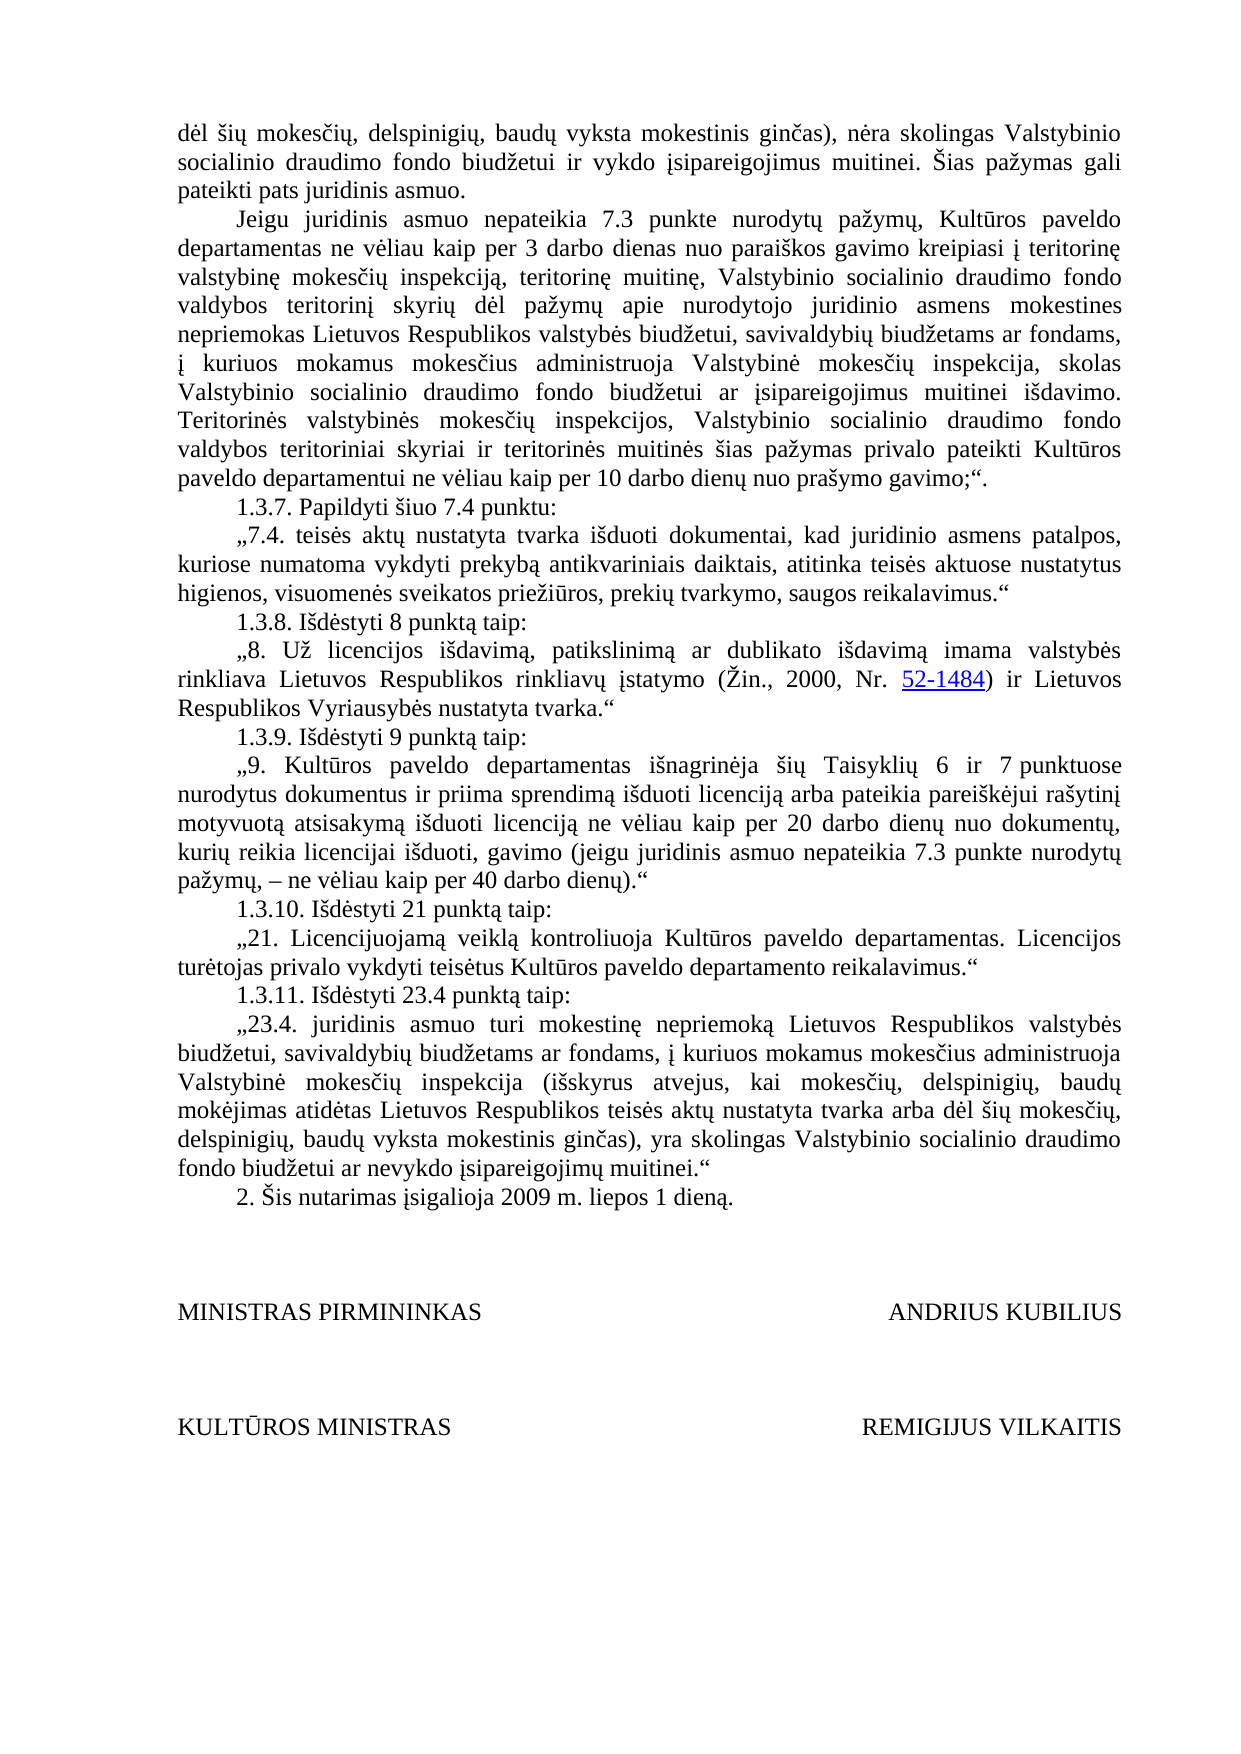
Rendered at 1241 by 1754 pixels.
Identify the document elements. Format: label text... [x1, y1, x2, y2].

text 1.3.10. Išdėstyti 21 punktą taip: [177, 894, 1122, 923]
text „23.4. juridinis asmuo turi mokestinę nepriemoką Lietuvos Respublikos valstybės biudžetui, savivaldybių biudžetams ar fondams, į kuriuos mokamus mokesčius administruoja Valstybinė mokesčių inspekcija (išskyrus atvejus, kai mokesčių, delspinigių, baudų mokėjimas atidėtas Lietuvos Respublikos teisės aktų nustatyta tvarka arba dėl šių mokesčių, delspinigių, baudų vyksta mokestinis ginčas), yra skolingas Valstybinio socialinio draudimo fondo biudžetui ar nevykdo įsipareigojimų muitinei.“ [177, 1009, 1122, 1182]
text dėl šių mokesčių, delspinigių, baudų vyksta mokestinis ginčas), nėra skolingas Valstybinio socialinio draudimo fondo biudžetui ir vykdo įsipareigojimus muitinei. Šias pažymas gali pateikti pats juridinis asmuo. [177, 118, 1122, 204]
text 1.3.7. Papildyti šiuo 7.4 punktu: [177, 492, 1122, 521]
text „9. Kultūros paveldo departamentas išnagrinėja šių Taisyklių 6 ir 7 punktuose nurodytus dokumentus ir priima sprendimą išduoti licenciją arba pateikia pareiškėjui rašytinį motyvuotą atsisakymą išduoti licenciją ne vėliau kaip per 20 darbo dienų nuo dokumentų, kurių reikia licencijai išduoti, gavimo (jeigu juridinis asmuo nepateikia 7.3 punkte nurodytų pažymų, – ne vėliau kaip per 40 darbo dienų).“ [177, 751, 1122, 894]
text 2. Šis nutarimas įsigalioja 2009 m. liepos 1 dieną. [177, 1182, 1122, 1211]
text 1.3.9. Išdėstyti 9 punktą taip: [177, 722, 1122, 751]
text „8. Už licencijos išdavimą, patikslinimą ar dublikato išdavimą imama valstybės rinkliava Lietuvos Respublikos rinkliavų įstatymo (Žin., 2000, Nr. 52-1484) ir Lietuvos Respublikos Vyriausybės nustatyta tvarka.“ [177, 636, 1122, 722]
text MINISTRAS PIRMININKAS ANDRIUS KUBILIUS [177, 1297, 1122, 1326]
text 1.3.11. Išdėstyti 23.4 punktą taip: [177, 981, 1122, 1009]
text „21. Licencijuojamą veiklą kontroliuoja Kultūros paveldo departamentas. Licencijos turėtojas privalo vykdyti teisėtus Kultūros paveldo departamento reikalavimus.“ [177, 923, 1122, 981]
text Jeigu juridinis asmuo nepateikia 7.3 punkte nurodytų pažymų, Kultūros paveldo departamentas ne vėliau kaip per 3 darbo dienas nuo paraiškos gavimo kreipiasi į teritorinę valstybinę mokesčių inspekciją, teritorinę muitinę, Valstybinio socialinio draudimo fondo valdybos teritorinį skyrių dėl pažymų apie nurodytojo juridinio asmens mokestines nepriemokas Lietuvos Respublikos valstybės biudžetui, savivaldybių biudžetams ar fondams, į kuriuos mokamus mokesčius administruoja Valstybinė mokesčių inspekcija, skolas Valstybinio socialinio draudimo fondo biudžetui ar įsipareigojimus muitinei išdavimo. Teritorinės valstybinės mokesčių inspekcijos, Valstybinio socialinio draudimo fondo valdybos teritoriniai skyriai ir teritorinės muitinės šias pažymas privalo pateikti Kultūros paveldo departamentui ne vėliau kaip per 10 darbo dienų nuo prašymo gavimo;“. [177, 204, 1122, 492]
text KULTŪROS MINISTRAS REMIGIJUS VILKAITIS [177, 1412, 1122, 1441]
text 1.3.8. Išdėstyti 8 punktą taip: [177, 607, 1122, 636]
text „7.4. teisės aktų nustatyta tvarka išduoti dokumentai, kad juridinio asmens patalpos, kuriose numatoma vykdyti prekybą antikvariniais daiktais, atitinka teisės aktuose nustatytus higienos, visuomenės sveikatos priežiūros, prekių tvarkymo, saugos reikalavimus.“ [177, 521, 1122, 607]
